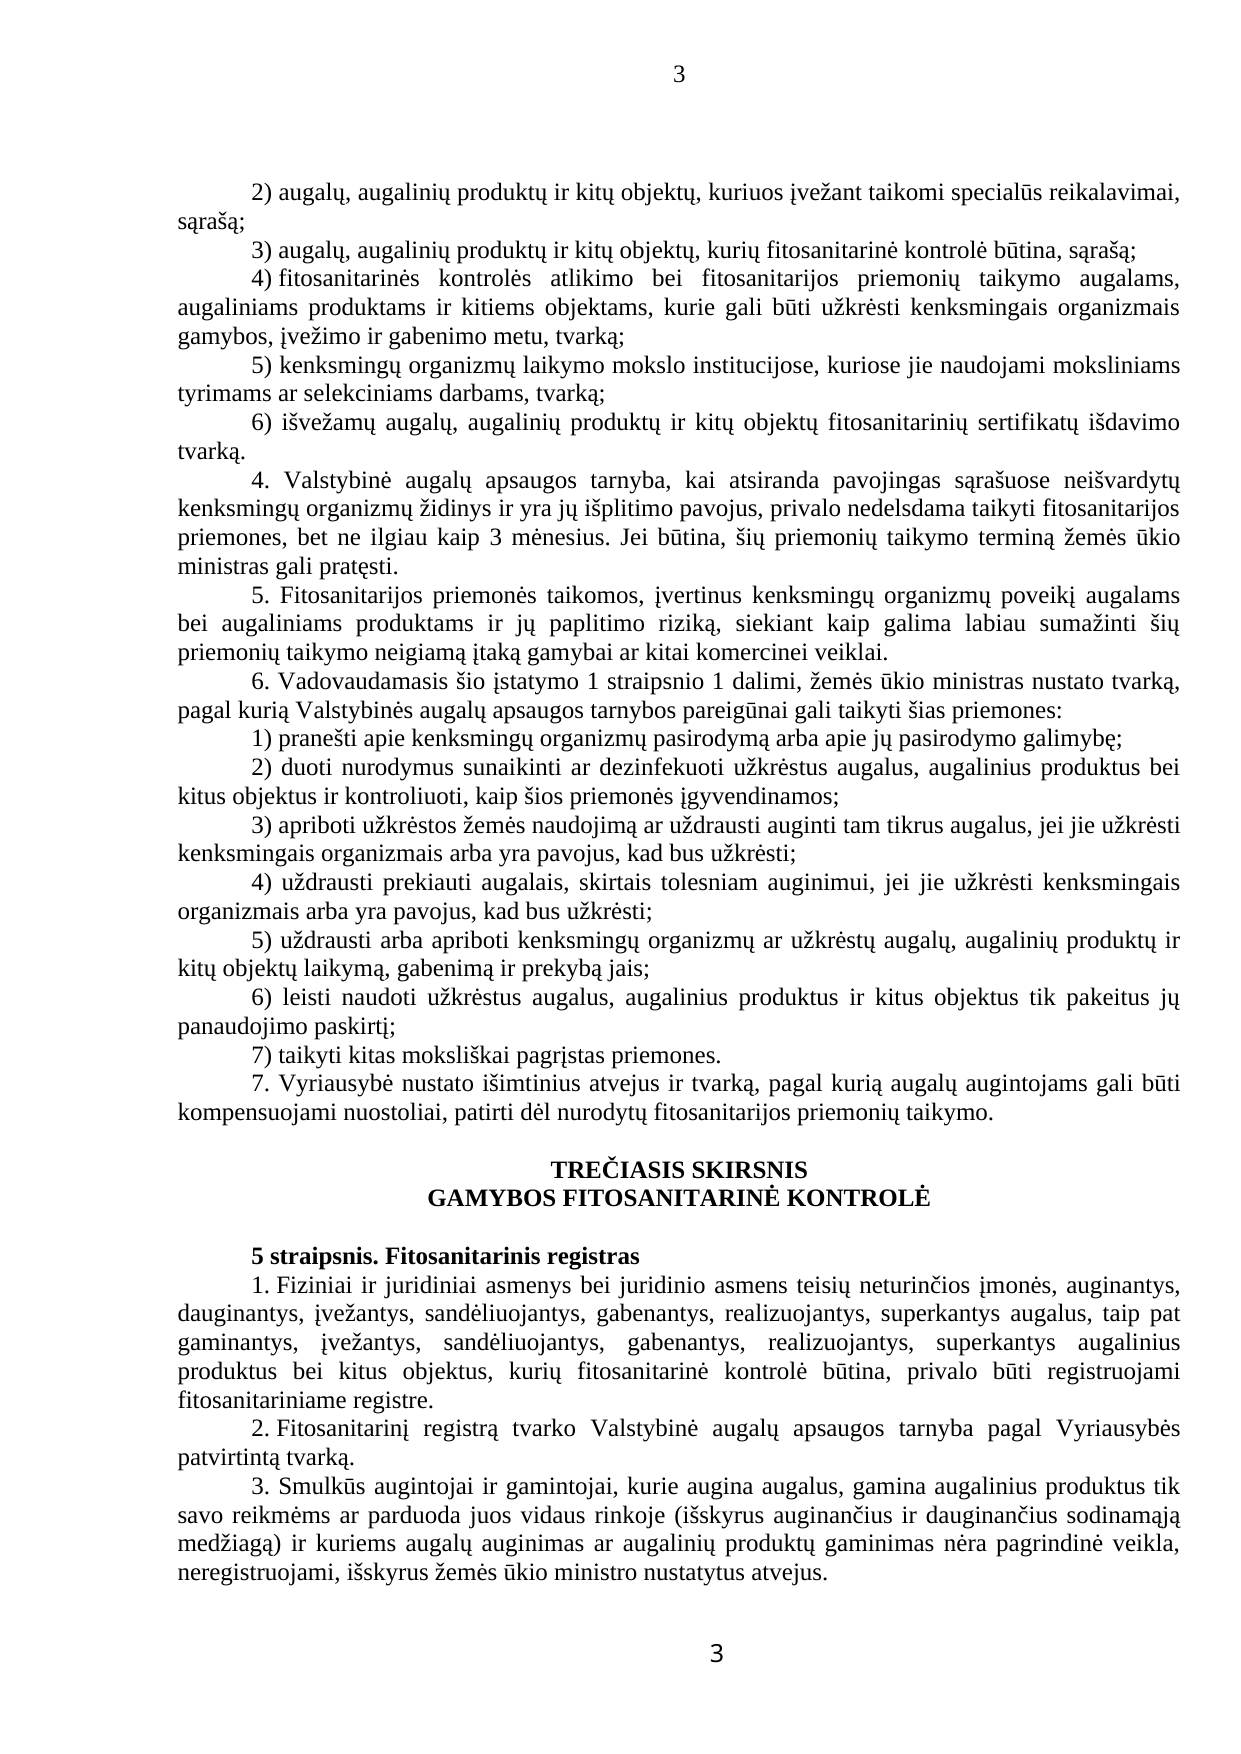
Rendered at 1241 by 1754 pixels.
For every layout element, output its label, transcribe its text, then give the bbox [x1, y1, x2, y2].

text 6. Vadovaudamasis šio įstatymo 1 straipsnio 1 dalimi, žemės ūkio ministras nustato tvarką, pagal kurią Valstybinės augalų apsaugos tarnybos pareigūnai gali taikyti šias priemones: [177, 666, 1181, 723]
text 5 straipsnis. Fitosanitarinis registras [177, 1241, 1181, 1270]
text 4. Valstybinė augalų apsaugos tarnyba, kai atsiranda pavojingas sąrašuose neišvardytų kenksmingų organizmų židinys ir yra jų išplitimo pavojus, privalo nedelsdama taikyti fitosanitarijos priemones, bet ne ilgiau kaip 3 mėnesius. Jei būtina, šių priemonių taikymo terminą žemės ūkio ministras gali pratęsti. [177, 465, 1181, 580]
text 2. Fitosanitarinį registrą tvarko Valstybinė augalų apsaugos tarnyba pagal Vyriausybės patvirtintą tvarką. [177, 1413, 1181, 1471]
text 7) taikyti kitas moksliškai pagrįstas priemones. [177, 1040, 1181, 1068]
text 4) uždrausti prekiauti augalais, skirtais tolesniam auginimui, jei jie užkrėsti kenksmingais organizmais arba yra pavojus, kad bus užkrėsti; [177, 867, 1181, 925]
text TREČIASIS SKIRSNIS [177, 1155, 1181, 1183]
text 5) uždrausti arba apriboti kenksmingų organizmų ar užkrėstų augalų, augalinių produktų ir kitų objektų laikymą, gabenimą ir prekybą jais; [177, 925, 1181, 982]
text 3) apriboti užkrėstos žemės naudojimą ar uždrausti auginti tam tikrus augalus, jei jie užkrėsti kenksmingais organizmais arba yra pavojus, kad bus užkrėsti; [177, 810, 1181, 867]
text 1) pranešti apie kenksmingų organizmų pasirodymą arba apie jų pasirodymo galimybę; [177, 723, 1181, 752]
text 4) fitosanitarinės kontrolės atlikimo bei fitosanitarijos priemonių taikymo augalams, augaliniams produktams ir kitiems objektams, kurie gali būti užkrėsti kenksmingais organizmais gamybos, įvežimo ir gabenimo metu, tvarką; [177, 263, 1181, 350]
text 3. Smulkūs augintojai ir gamintojai, kurie augina augalus, gamina augalinius produktus tik savo reikmėms ar parduoda juos vidaus rinkoje (išskyrus auginančius ir dauginančius sodinamąją medžiagą) ir kuriems augalų auginimas ar augalinių produktų gaminimas nėra pagrindinė veikla, neregistruojami, išskyrus žemės ūkio ministro nustatytus atvejus. [177, 1471, 1181, 1586]
text 2) duoti nurodymus sunaikinti ar dezinfekuoti užkrėstus augalus, augalinius produktus bei kitus objektus ir kontroliuoti, kaip šios priemonės įgyvendinamos; [177, 752, 1181, 810]
text GAMYBOS FITOSANITARINĖ KONTROLĖ [177, 1183, 1181, 1212]
text 5. Fitosanitarijos priemonės taikomos, įvertinus kenksmingų organizmų poveikį augalams bei augaliniams produktams ir jų paplitimo riziką, siekiant kaip galima labiau sumažinti šių priemonių taikymo neigiamą įtaką gamybai ar kitai komercinei veiklai. [177, 580, 1181, 666]
text 3) augalų, augalinių produktų ir kitų objektų, kurių fitosanitarinė kontrolė būtina, sąrašą; [177, 235, 1181, 263]
text 1. Fiziniai ir juridiniai asmenys bei juridinio asmens teisių neturinčios įmonės, auginantys, dauginantys, įvežantys, sandėliuojantys, gabenantys, realizuojantys, superkantys augalus, taip pat gaminantys, įvežantys, sandėliuojantys, gabenantys, realizuojantys, superkantys augalinius produktus bei kitus objektus, kurių fitosanitarinė kontrolė būtina, privalo būti registruojami fitosanitariniame registre. [177, 1270, 1181, 1413]
text 2) augalų, augalinių produktų ir kitų objektų, kuriuos įvežant taikomi specialūs reikalavimai, sąrašą; [177, 177, 1181, 235]
text 6) išvežamų augalų, augalinių produktų ir kitų objektų fitosanitarinių sertifikatų išdavimo tvarką. [177, 407, 1181, 465]
text 7. Vyriausybė nustato išimtinius atvejus ir tvarką, pagal kurią augalų augintojams gali būti kompensuojami nuostoliai, patirti dėl nurodytų fitosanitarijos priemonių taikymo. [177, 1068, 1181, 1126]
text 5) kenksmingų organizmų laikymo mokslo institucijose, kuriose jie naudojami moksliniams tyrimams ar selekciniams darbams, tvarką; [177, 350, 1181, 407]
text 6) leisti naudoti užkrėstus augalus, augalinius produktus ir kitus objektus tik pakeitus jų panaudojimo paskirtį; [177, 982, 1181, 1040]
